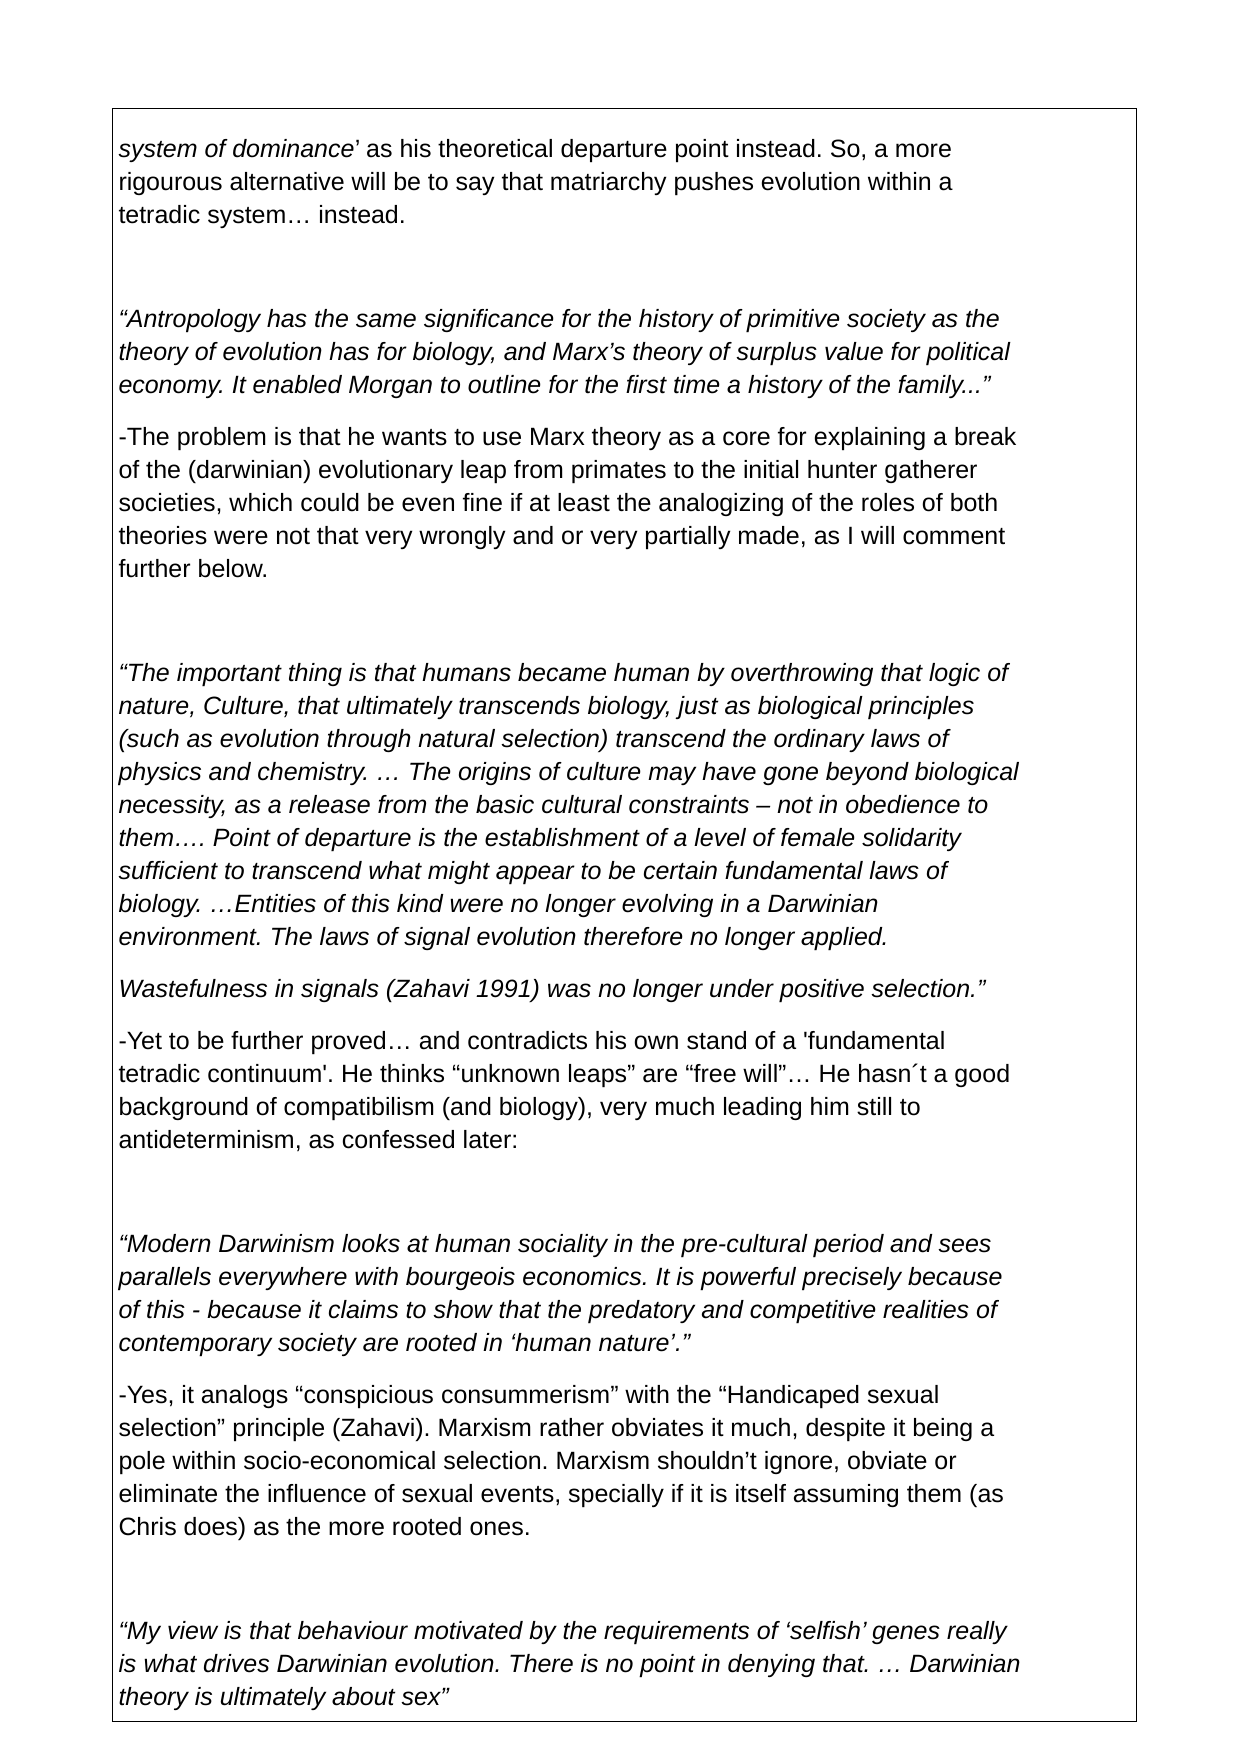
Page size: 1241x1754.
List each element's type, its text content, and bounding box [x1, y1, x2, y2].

table_header system of dominance’ as his theoretical departure point instead. So, a more rigourous alternative will be to say that matriarchy pushes evolution within a tetradic system… instead. “Antropology has the same significance for the history of primitive society as the theory of evolution has for biology, and Marx’s theory of surplus value for political economy. It enabled Morgan to outline for the first time a history of the family...” -The problem is that he wants to use Marx theory as a core for explaining a break of the (darwinian) evolutionary leap from primates to the initial hunter gatherer societies, which could be even fine if at least the analogizing of the roles of both theories were not that very wrongly and or very partially made, as I will comment further below. “The important thing is that humans became human by overthrowing that logic of nature, Culture, that ultimately transcends biology, just as biological principles (such as evolution through natural selection) transcend the ordinary laws of physics and chemistry. … The origins of culture may have gone beyond biological necessity, as a release from the basic cultural constraints – not in obedience to them…. Point of departure is the establishment of a level of female solidarity sufficient to transcend what might appear to be certain fundamental laws of biology. …Entities of this kind were no longer evolving in a Darwinian environment. The laws of signal evolution therefore no longer applied. Wastefulness in signals (Zahavi 1991) was no longer under positive selection.” -Yet to be further proved… and contradicts his own stand of a 'fundamental tetradic continuum'. He thinks “unknown leaps” are “free will”… He hasn´t a good background of compatibilism (and biology), very much leading him still to antideterminism, as confessed later: “Modern Darwinism looks at human sociality in the pre-cultural period and sees parallels everywhere with bourgeois economics. It is powerful precisely because of this - because it claims to show that the predatory and competitive realities of contemporary society are rooted in ‘human nature’.” -Yes, it analogs “conspicious consummerism” with the “Handicaped sexual selection” principle (Zahavi). Marxism rather obviates it much, despite it being a pole within socio-economical selection. Marxism shouldn’t ignore, obviate or eliminate the influence of sexual events, specially if it is itself assuming them (as Chris does) as the more rooted ones. “My view is that behaviour motivated by the requirements of ‘selfish’ genes really is what drives Darwinian evolution. There is no point in denying that. … Darwinian theory is ultimately about sex” [113, 109, 1136, 1721]
